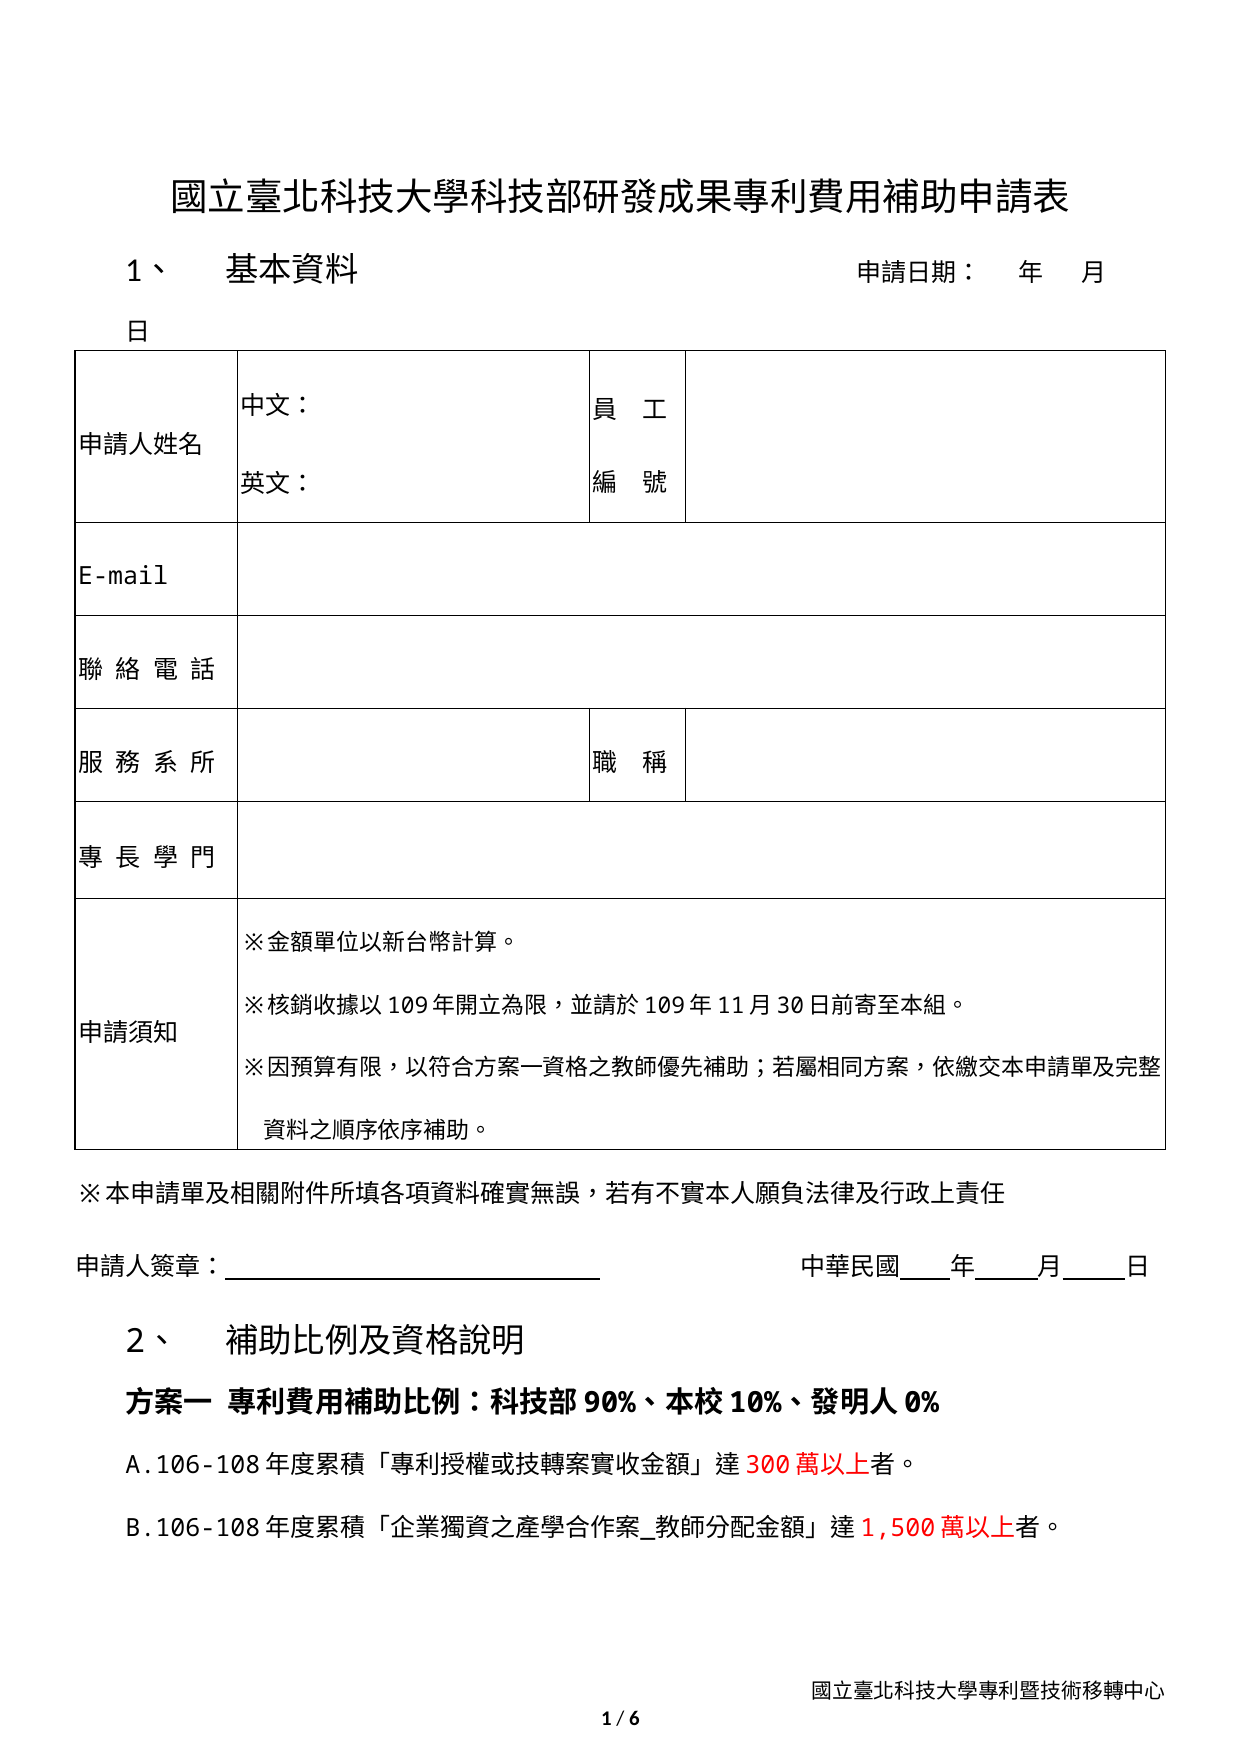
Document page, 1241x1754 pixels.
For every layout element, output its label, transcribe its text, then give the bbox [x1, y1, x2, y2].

table_header 申請人姓名 [76, 351, 237, 522]
table_header 中文： 英文： [238, 351, 589, 522]
list 基本資料 申請日期： 年 月 日 [125, 225, 1165, 350]
text A.106-108年度累積「專利授權或技轉案實收金額」達300萬以上者。 [125, 1421, 1165, 1484]
text 申請人簽章： 中華民國 年 月 日 [75, 1223, 1165, 1286]
table_cell [238, 523, 1165, 614]
table_cell 聯 絡 電 話 [76, 616, 237, 708]
text 方案一 專利費用補助比例：科技部90%、本校10%、發明人0% [125, 1359, 1165, 1421]
table_cell 職 稱 [590, 709, 685, 801]
list 補助比例及資格說明 [125, 1296, 1165, 1359]
table_header [686, 351, 1165, 522]
table_cell 服 務 系 所 [76, 709, 237, 801]
table_cell ※金額單位以新台幣計算。 ※核銷收據以109年開立為限，並請於109年11月30日前寄至本組。 ※因預算有限，以符合方案一資格之教師優先補助；若屬相同方案，依繳交本申請單及完整資料之順序依序補助。 [238, 899, 1165, 1149]
table_cell [238, 616, 1165, 708]
table_cell 申請須知 [76, 899, 237, 1149]
table_cell [238, 802, 1165, 898]
table_cell E-mail [76, 523, 237, 614]
table_cell [686, 709, 1165, 801]
table_header 員 工 編 號 [590, 351, 685, 522]
table_cell 專 長 學 門 [76, 802, 237, 898]
text ※本申請單及相關附件所填各項資料確實無誤，若有不實本人願負法律及行政上責任 [75, 1150, 1165, 1213]
text 國立臺北科技大學科技部研發成果專利費用補助申請表 [75, 152, 1165, 215]
table_cell [238, 709, 589, 801]
text B.106-108年度累積「企業獨資之產學合作案_教師分配金額」達1,500萬以上者。 [125, 1484, 1165, 1546]
